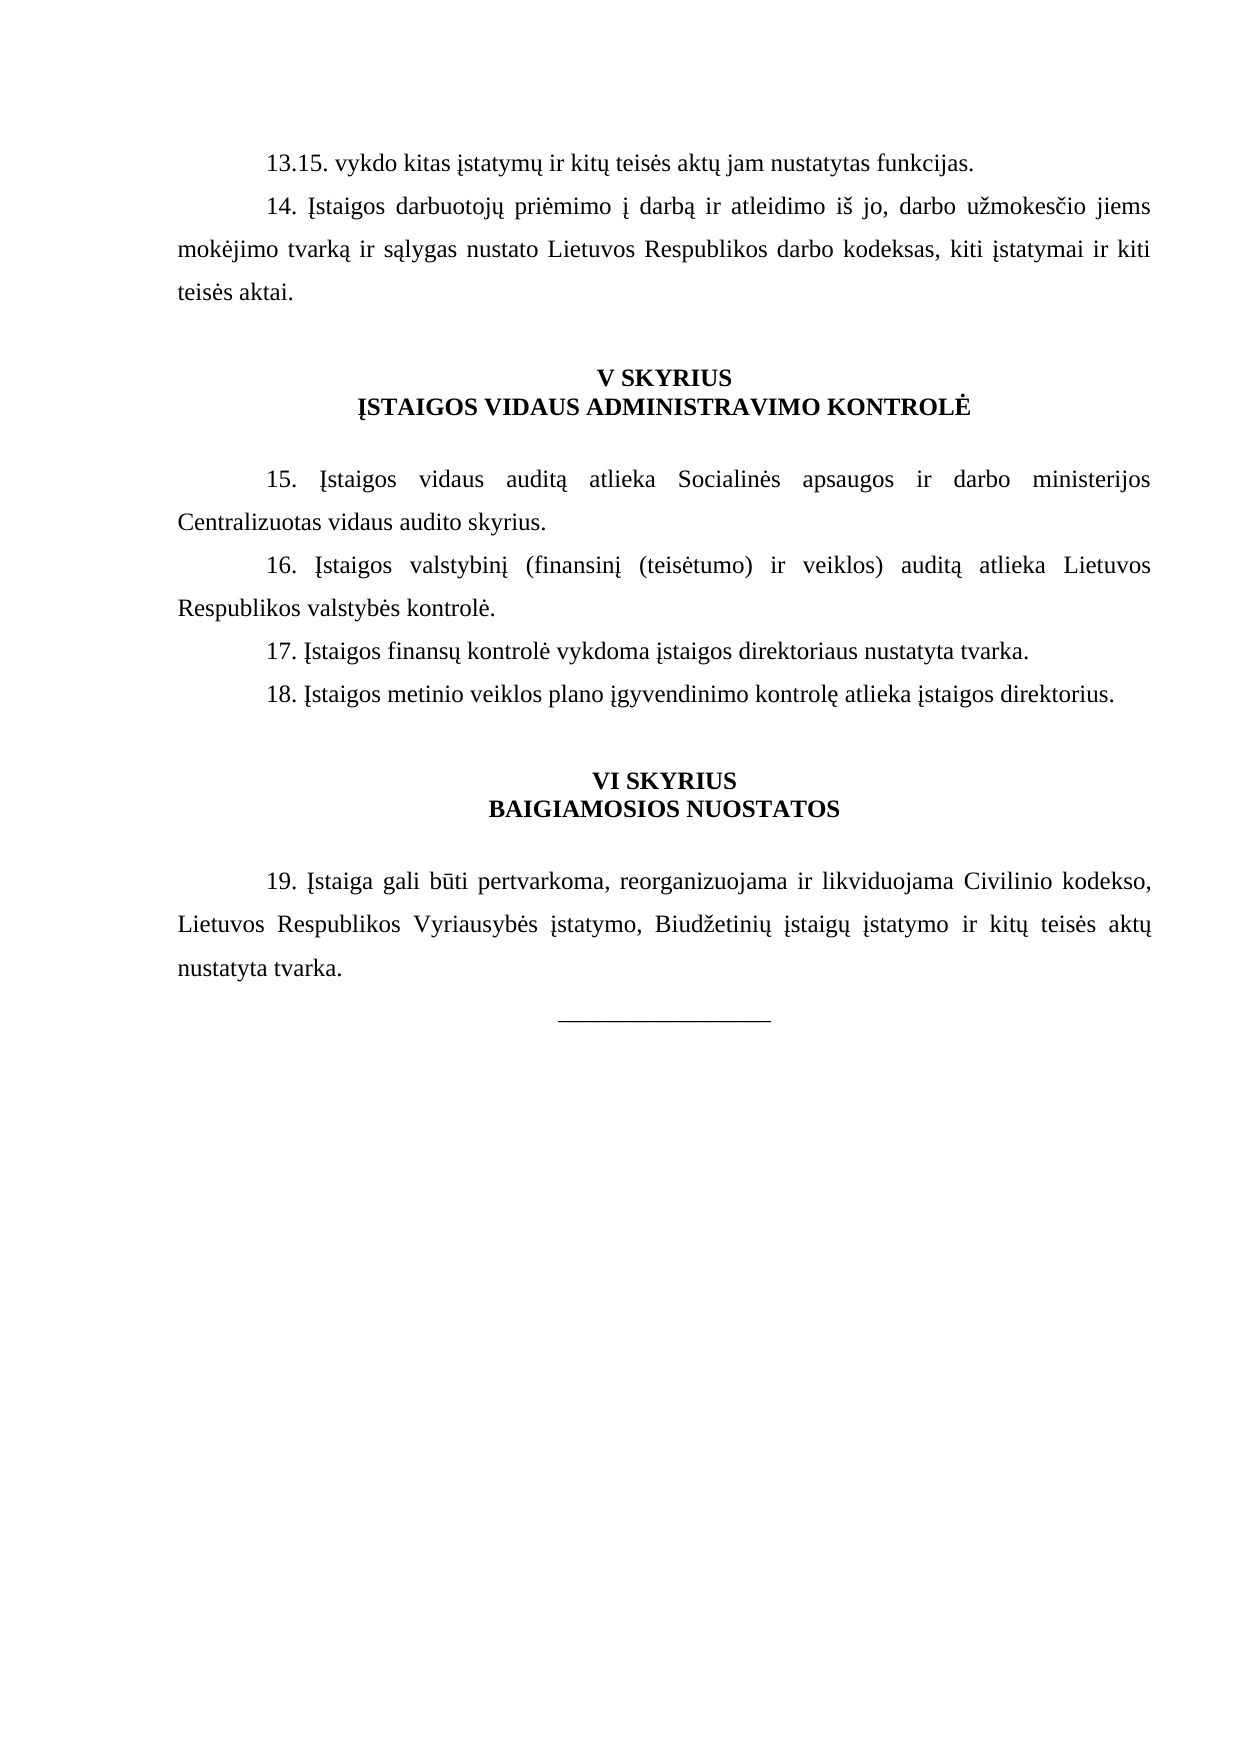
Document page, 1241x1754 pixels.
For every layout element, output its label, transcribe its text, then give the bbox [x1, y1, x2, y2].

text 16. Įstaigos valstybinį (finansinį (teisėtumo) ir veiklos) auditą atlieka Lietuvos Respublikos valstybės kontrolė. [177, 550, 1152, 622]
text ĮSTAIGOS VIDAUS ADMINISTRAVIMO KONTROLĖ [177, 392, 1152, 421]
text BAIGIAMOSIOS NUOSTATOS [177, 794, 1152, 823]
text 13.15. vykdo kitas įstatymų ir kitų teisės aktų jam nustatytas funkcijas. [177, 148, 1152, 176]
text 19. Įstaiga gali būti pertvarkoma, reorganizuojama ir likviduojama Civilinio kodekso, Lietuvos Respublikos Vyriausybės įstatymo, Biudžetinių įstaigų įstatymo ir kitų teisės aktų nustatyta tvarka. [177, 866, 1152, 981]
text V Skyrius [177, 363, 1152, 392]
text _________________ [177, 996, 1152, 1024]
text VI skyrius [177, 766, 1152, 794]
text 17. Įstaigos finansų kontrolė vykdoma įstaigos direktoriaus nustatyta tvarka. [177, 636, 1152, 665]
text 18. Įstaigos metinio veiklos plano įgyvendinimo kontrolę atlieka įstaigos direktorius. [177, 679, 1152, 708]
text 15. Įstaigos vidaus auditą atlieka Socialinės apsaugos ir darbo ministerijos Centralizuotas vidaus audito skyrius. [177, 464, 1152, 536]
text 14. Įstaigos darbuotojų priėmimo į darbą ir atleidimo iš jo, darbo užmokesčio jiems mokėjimo tvarką ir sąlygas nustato Lietuvos Respublikos darbo kodeksas, kiti įstatymai ir kiti teisės aktai. [177, 191, 1152, 306]
